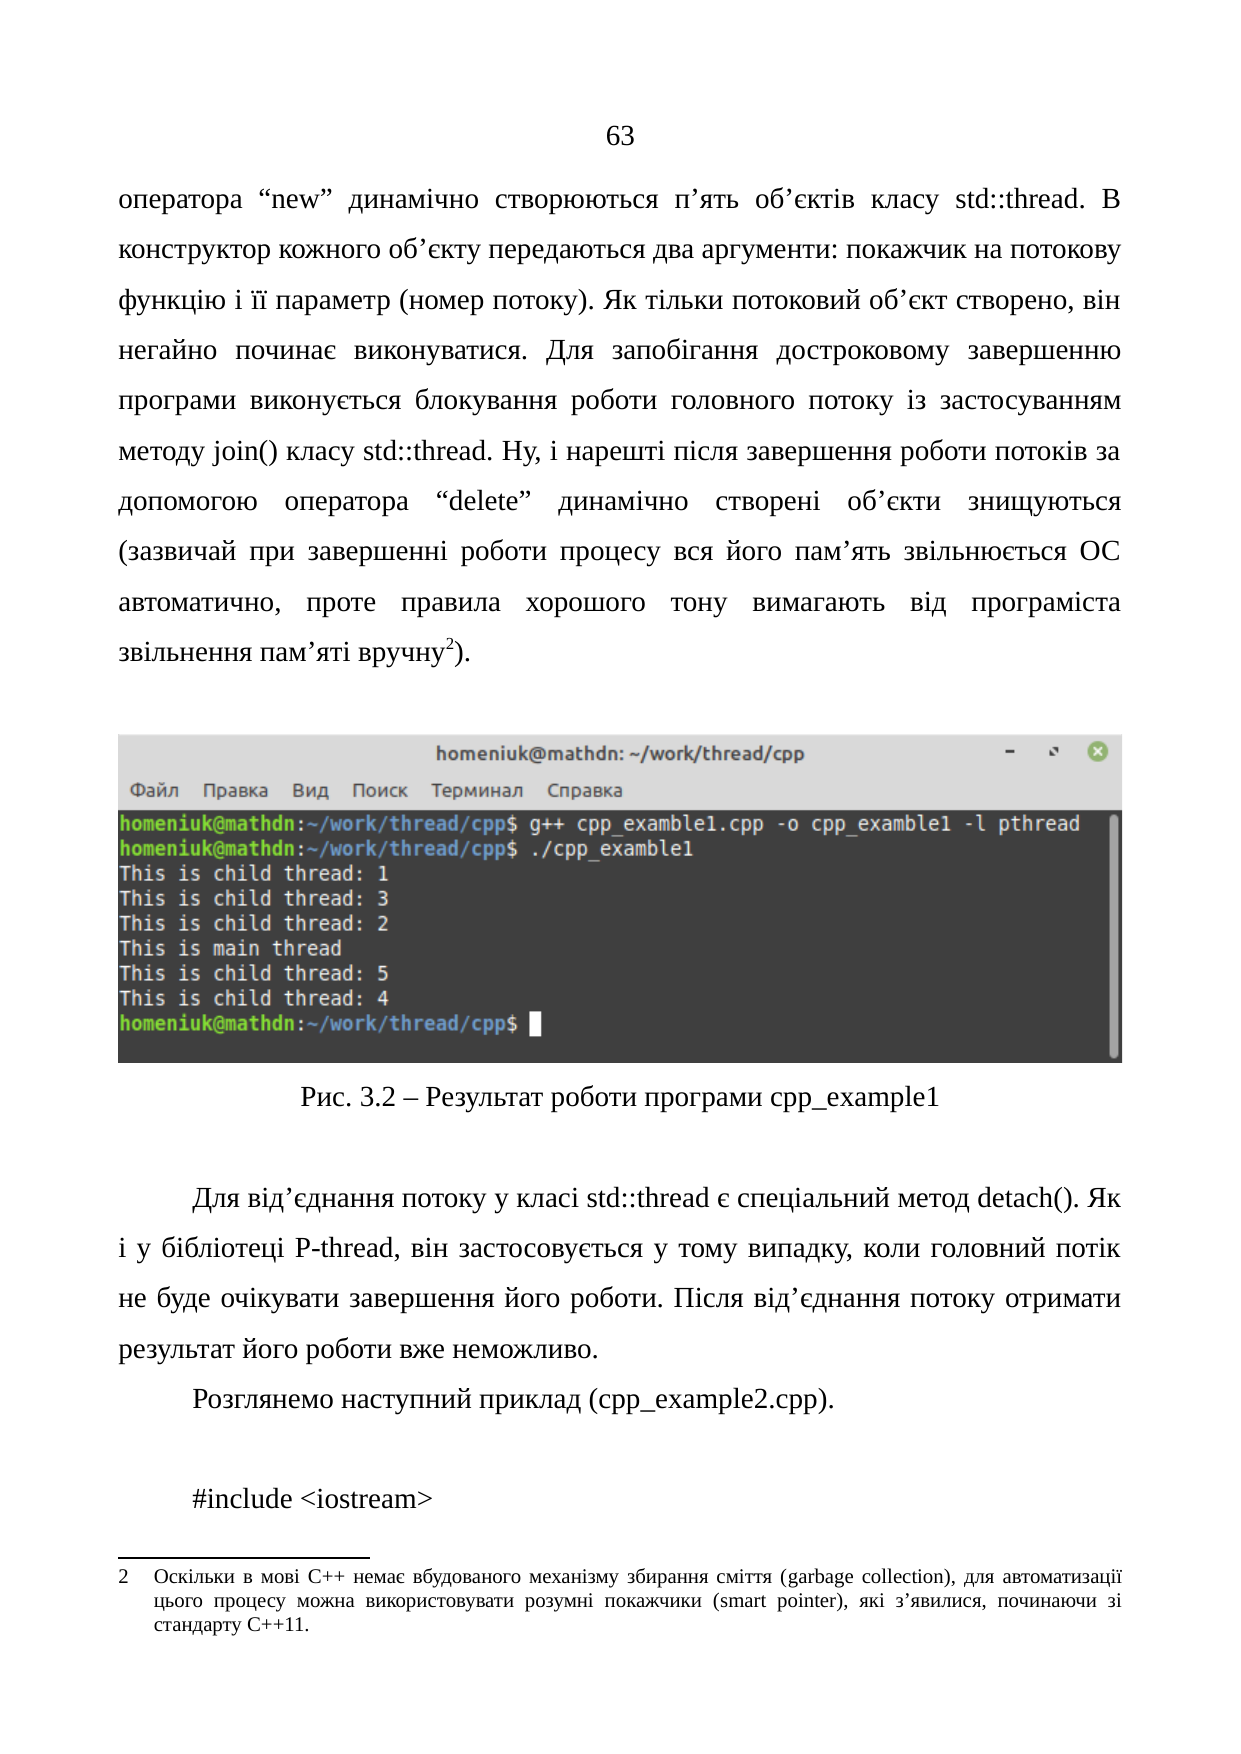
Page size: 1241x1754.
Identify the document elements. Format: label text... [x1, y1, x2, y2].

text Оскільки в мові С++ немає вбудованого механізму збирання сміття (garbage collection), для автоматизації цього процесу можна використовувати розумні покажчики (smart pointer), які з’явилися, починаючи зі стандарту С++11. [118, 1564, 1122, 1636]
text #include <iostream> [118, 1482, 1122, 1515]
text Для від’єднання потоку у класі std::thread є спеціальний метод detach(). Як і у бібліотеці P-thread, він застосовується у тому випадку, коли головний потік не буде очікувати завершення його роботи. Після від’єднання потоку отримати результат його роботи вже неможливо. [118, 1180, 1122, 1364]
text оператора “new” динамічно створюються п’ять об’єктів класу std::thread. В конструктор кожного об’єкту передаються два аргументи: покажчик на потокову функцію і її параметр (номер потоку). Як тільки потоковий об’єкт створено, він негайно починає виконуватися. Для запобігання достроковому завершенню програми виконується блокування роботи головного потоку із застосуванням методу join() класу std::thread. Ну, і нарешті після завершення роботи потоків за допомогою оператора “delete” динамічно створені об’єкти знищуються (зазвичай при завершенні роботи процесу вся його пам’ять звільнюється ОС автоматично, проте правила хорошого тону вимагають від програміста звільнення пам’яті вручну). [118, 181, 1122, 667]
text Рис. 3.2 – Результат роботи програми cpp_example1 [118, 1063, 1122, 1113]
text Розглянемо наступний приклад (cpp_example2.cpp). [118, 1381, 1122, 1414]
picture [118, 734, 1123, 1063]
